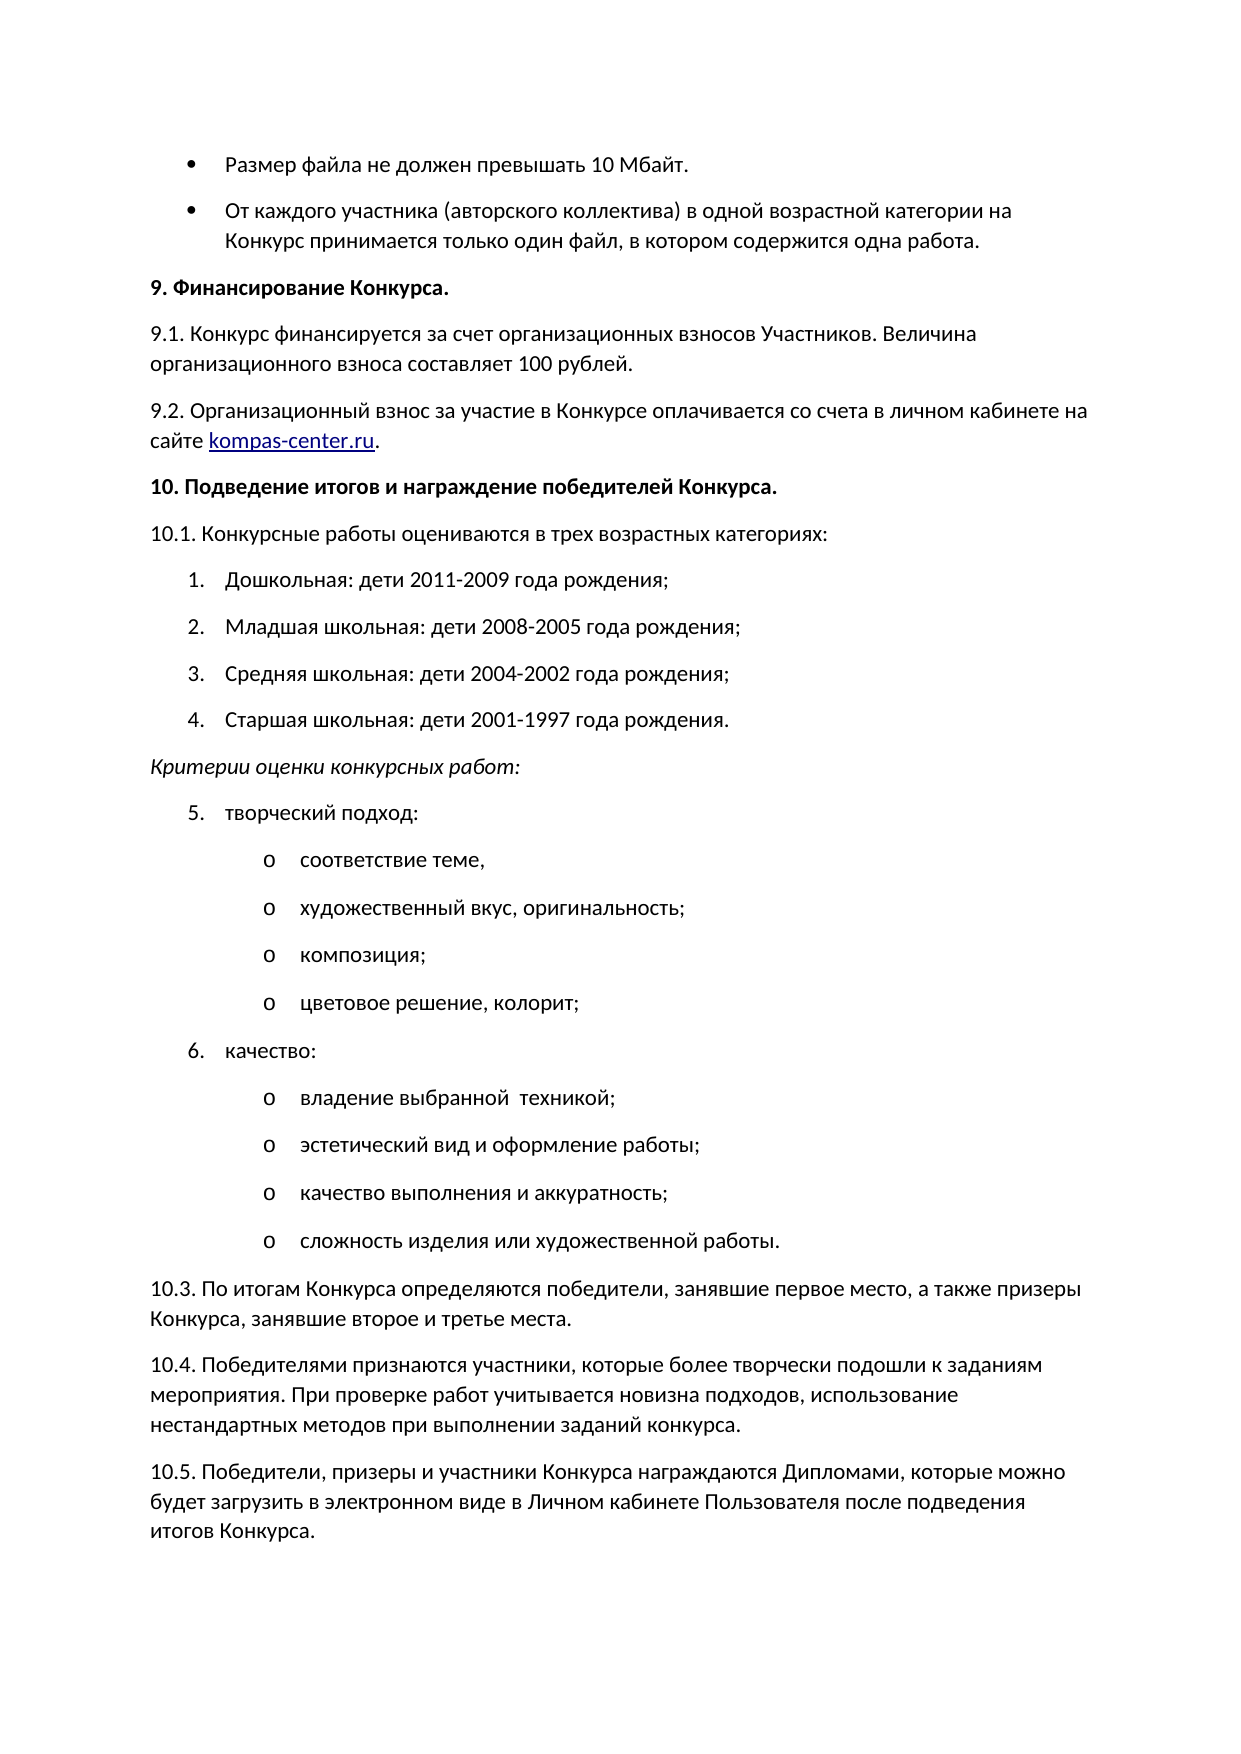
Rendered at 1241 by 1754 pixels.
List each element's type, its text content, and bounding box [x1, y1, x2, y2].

list цветовое решение, колорит; [262, 988, 1090, 1018]
list сложность изделия или художественной работы. [262, 1226, 1090, 1255]
text 9.2. Организационный взнос за участие в Конкурсе оплачивается со счета в личном кабинете на сайте kompas-center.ru. [150, 396, 1090, 454]
list качество выполнения и аккуратность; [262, 1178, 1090, 1208]
text Критерии оценки конкурсных работ: [150, 752, 1090, 780]
list владение выбранной техникой; [262, 1083, 1090, 1112]
text 10.5. Победители, призеры и участники Конкурса награждаются Дипломами, которые можно будет загрузить в электронном виде в Личном кабинете Пользователя после подведения итогов Конкурса. [150, 1457, 1090, 1545]
list Младшая школьная: дети 2008-2005 года рождения; [187, 612, 1090, 640]
list Старшая школьная: дети 2001-1997 года рождения. [187, 705, 1090, 733]
list От каждого участника (авторского коллектива) в одной возрастной категории на Конкурс принимается только один файл, в котором содержится одна работа. [187, 197, 1090, 254]
list качество: [187, 1036, 1090, 1064]
list Размер файла не должен превышать 10 Мбайт. [187, 150, 1090, 178]
list эстетический вид и оформление работы; [262, 1131, 1090, 1160]
text 10.4. Победителями признаются участники, которые более творчески подошли к заданиям мероприятия. При проверке работ учитывается новизна подходов, использование нестандартных методов при выполнении заданий конкурса. [150, 1351, 1090, 1438]
list композиция; [262, 941, 1090, 970]
list соответствие теме, [262, 845, 1090, 874]
text 10. Подведение итогов и награждение победителей Конкурса. [150, 472, 1090, 501]
list Дошкольная: дети 2011-2009 года рождения; [187, 566, 1090, 594]
list творческий подход: [187, 798, 1090, 826]
text 9. Финансирование Конкурса. [150, 273, 1090, 301]
list Средняя школьная: дети 2004-2002 года рождения; [187, 659, 1090, 687]
text 9.1. Конкурс финансируется за счет организационных взносов Участников. Величина организационного взноса составляет 100 рублей. [150, 319, 1090, 377]
text 10.1. Конкурсные работы оцениваются в трех возрастных категориях: [150, 519, 1090, 547]
text 10.3. По итогам Конкурса определяются победители, занявшие первое место, а также призеры Конкурса, занявшие второе и третье места. [150, 1274, 1090, 1332]
list художественный вкус, оригинальность; [262, 893, 1090, 922]
